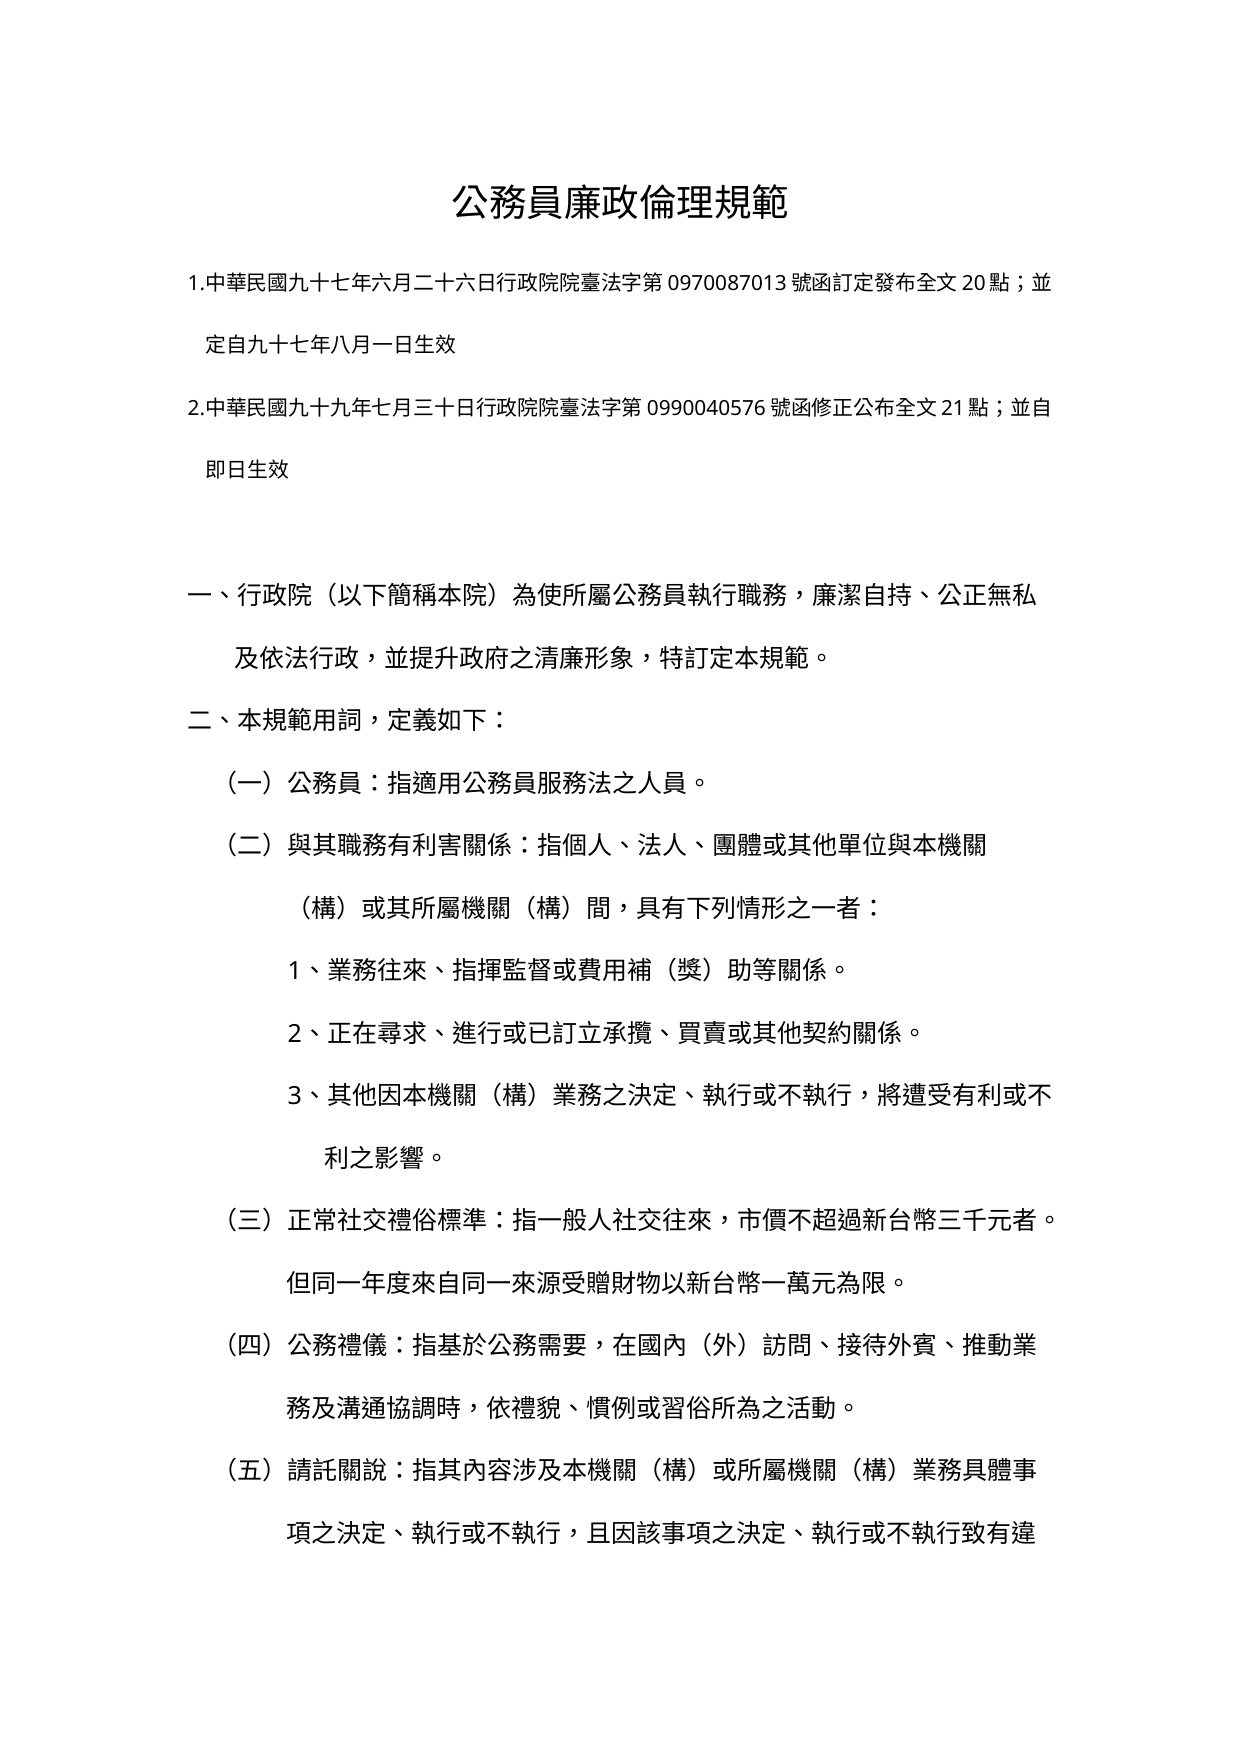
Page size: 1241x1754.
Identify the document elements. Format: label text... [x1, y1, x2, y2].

text 3、其他因本機關（構）業務之決定、執行或不執行，將遭受有利或不利之影響。 [287, 1052, 1053, 1177]
text 1、業務往來、指揮監督或費用補（獎）助等關係。 [187, 927, 1053, 989]
text 2、正在尋求、進行或已訂立承攬、買賣或其他契約關係。 [187, 989, 1053, 1052]
text （四）公務禮儀：指基於公務需要，在國內（外）訪問、接待外賓、推動業務及溝通協調時，依禮貌、慣例或習俗所為之活動。 [212, 1302, 1053, 1427]
text （五）請託關說：指其內容涉及本機關（構）或所屬機關（構）業務具體事項之決定、執行或不執行，且因該事項之決定、執行或不執行致有違 [212, 1427, 1053, 1552]
text 2.中華民國九十九年七月三十日行政院院臺法字第0990040576號函修正公布全文21點；並自即日生效 [187, 364, 1053, 489]
text 1.中華民國九十七年六月二十六日行政院院臺法字第0970087013號函訂定發布全文20點；並定自九十七年八月一日生效 [187, 239, 1053, 364]
text 公務員廉政倫理規範 [187, 158, 1053, 221]
text 一、行政院（以下簡稱本院）為使所屬公務員執行職務，廉潔自持、公正無私及依法行政，並提升政府之清廉形象，特訂定本規範。 [187, 552, 1053, 677]
text （一）公務員：指適用公務員服務法之人員。 [212, 739, 1053, 802]
text （三）正常社交禮俗標準：指一般人社交往來，市價不超過新台幣三千元者。但同一年度來自同一來源受贈財物以新台幣一萬元為限。 [212, 1177, 1053, 1302]
text （二）與其職務有利害關係：指個人、法人、團體或其他單位與本機關（構）或其所屬機關（構）間，具有下列情形之一者： [212, 802, 1053, 927]
text 二、本規範用詞，定義如下： [187, 677, 1053, 739]
